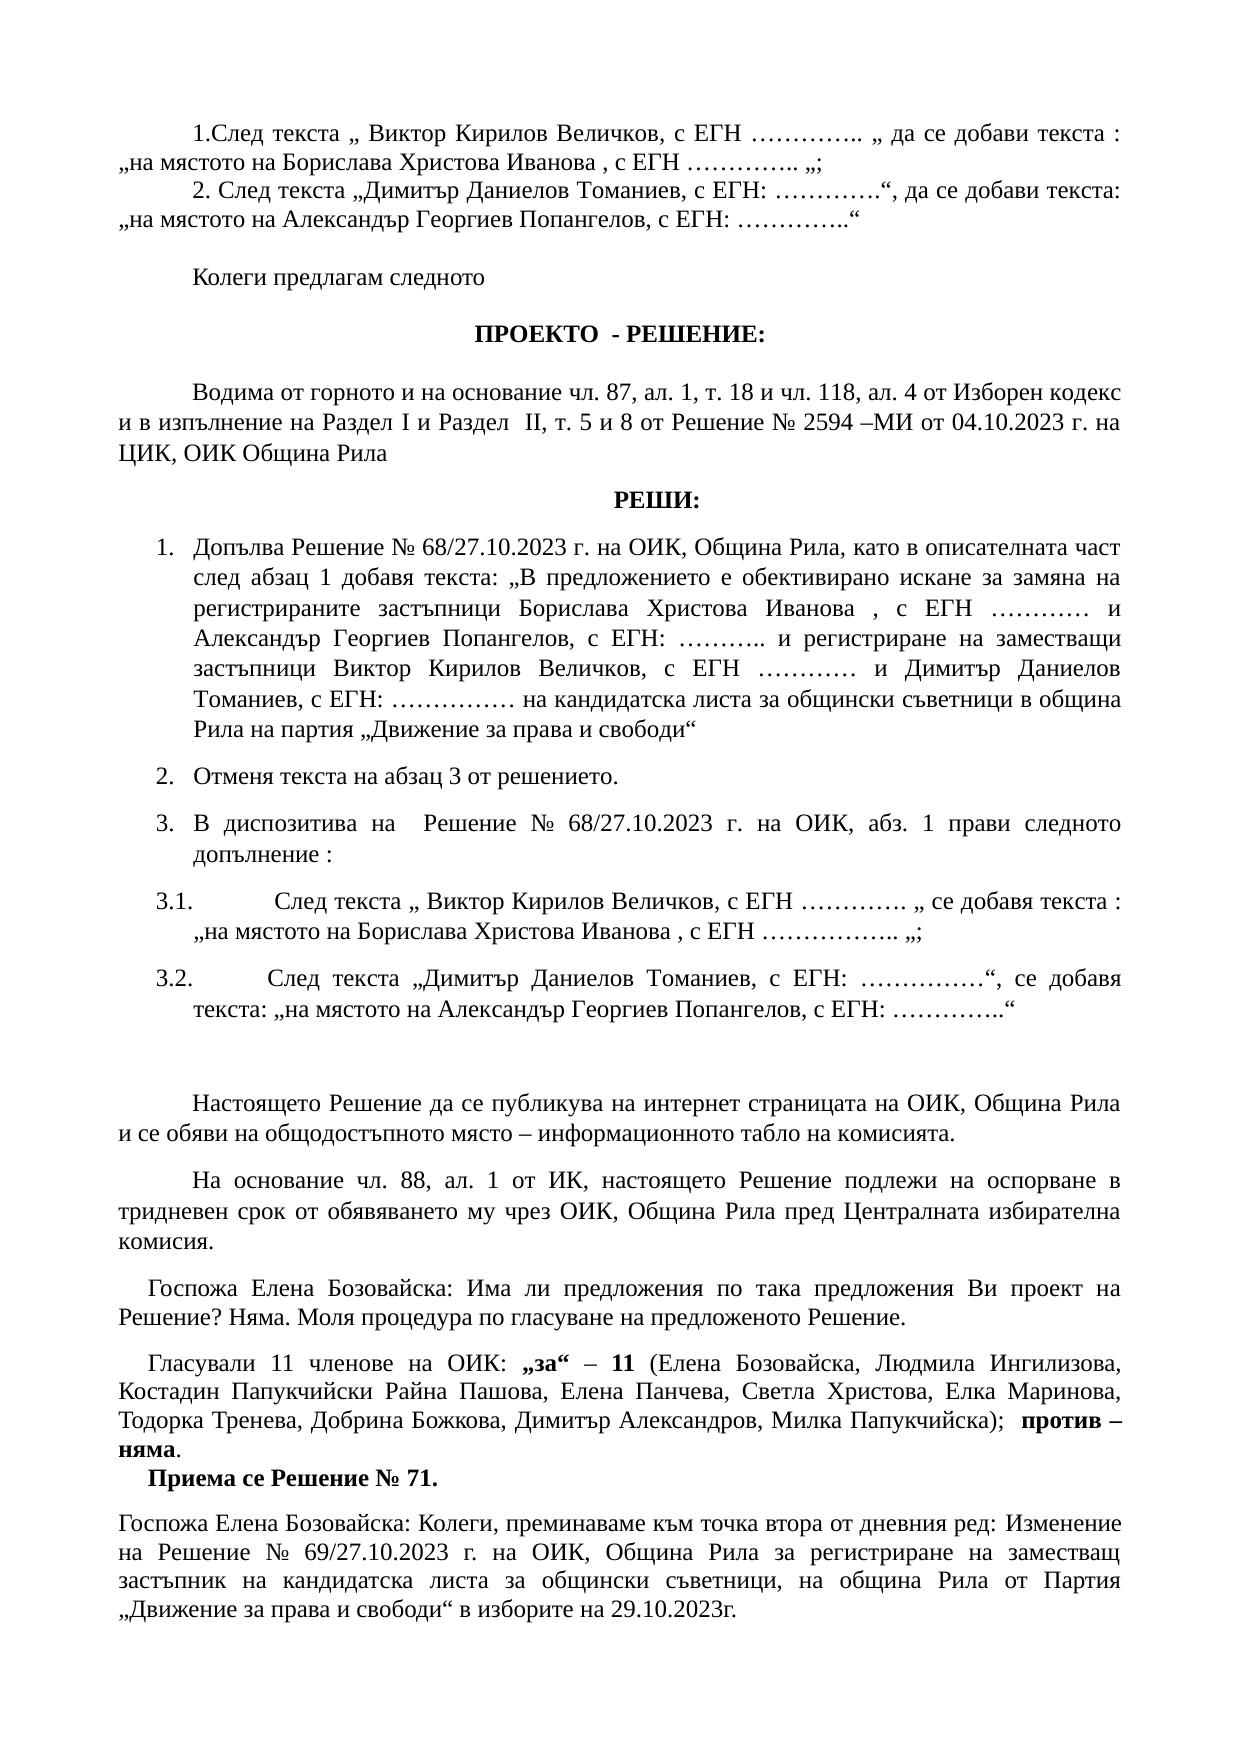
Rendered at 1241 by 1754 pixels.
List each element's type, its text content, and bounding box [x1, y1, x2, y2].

list В диспозитива на Решение № 68/27.10.2023 г. на ОИК, абз. 1 прави следното допълнение : [156, 808, 1122, 868]
text Гласували 11 членове на ОИК: „за“ – 11 (Елена Бозовайска, Людмила Ингилизова, Костадин Папукчийски Райна Пашова, Елена Панчева, Светла Христова, Елка Маринова, Тодорка Тренева, Добрина Божкова, Димитър Александров, Милка Папукчийска); против – няма. [118, 1348, 1122, 1463]
text ПРОЕКТО - РЕШЕНИЕ: [118, 319, 1122, 348]
text Госпожа Елена Бозовайска: Колеги, преминаваме към точка втора от дневния ред: Изменение на Решение № 69/27.10.2023 г. на ОИК, Община Рила за регистриране на заместващ застъпник на кандидатска листа за общински съветници, на община Рила от Партия „Движение за права и свободи“ в изборите на 29.10.2023г. [118, 1508, 1122, 1623]
text 2. След текста „Димитър Даниелов Томаниев, с ЕГН: ………….“, да се добави текста: „на мястото на Александър Георгиев Попангелов, с ЕГН: …………..“ [118, 176, 1122, 233]
text Приема се Решение № 71. [118, 1463, 1122, 1491]
text 1.След текста „ Виктор Кирилов Величков, с ЕГН ………….. „ да се добави текста : „на мястото на Борислава Христова Иванова , с ЕГН ………….. „; [118, 118, 1122, 176]
text Колеги предлагам следното [118, 262, 1122, 291]
text Госпожа Елена Бозовайска: Има ли предложения по така предложения Ви проект на Решение? Няма. Моля процедура по гласуване на предложеното Решение. [118, 1273, 1122, 1331]
text Настоящето Решение да се публикува на интернет страницата на ОИК, Община Рила и се обяви на общодостъпното място – информационното табло на комисията. [118, 1088, 1122, 1147]
list Допълва Решение № 68/27.10.2023 г. на ОИК, Община Рила, като в описателната част след абзац 1 добавя текста: „В предложението е обективирано искане за замяна на регистрираните застъпници Борислава Христова Иванова , с ЕГН ………… и Александър Георгиев Попангелов, с ЕГН: ……….. и регистриране на заместващи застъпници Виктор Кирилов Величков, с ЕГН ………… и Димитър Даниелов Томаниев, с ЕГН: …………… на кандидатска листа за общински съветници в община Рила на партия „Движение за права и свободи“ [156, 532, 1122, 743]
list След текста „Димитър Даниелов Томаниев, с ЕГН: ……………“, се добавя текста: „на мястото на Александър Георгиев Попангелов, с ЕГН: …………..“ [156, 963, 1122, 1023]
text На основание чл. 88, ал. 1 от ИК, настоящето Решение подлежи на оспорване в тридневен срок от обявяването му чрез ОИК, Община Рила пред Централната избирателна комисия. [118, 1166, 1122, 1255]
text Водима от горното и на основание чл. 87, ал. 1, т. 18 и чл. 118, ал. 4 от Изборен кодекс и в изпълнение на Раздел I и Раздел II, т. 5 и 8 от Решение № 2594 –МИ от 04.10.2023 г. на ЦИК, ОИК Община Рила [118, 377, 1122, 466]
list Отменя текста на абзац 3 от решението. [156, 761, 1122, 790]
text РЕШИ: [118, 485, 1122, 513]
list След текста „ Виктор Кирилов Величков, с ЕГН …………. „ се добавя текста : „на мястото на Борислава Христова Иванова , с ЕГН …………….. „; [156, 886, 1122, 945]
